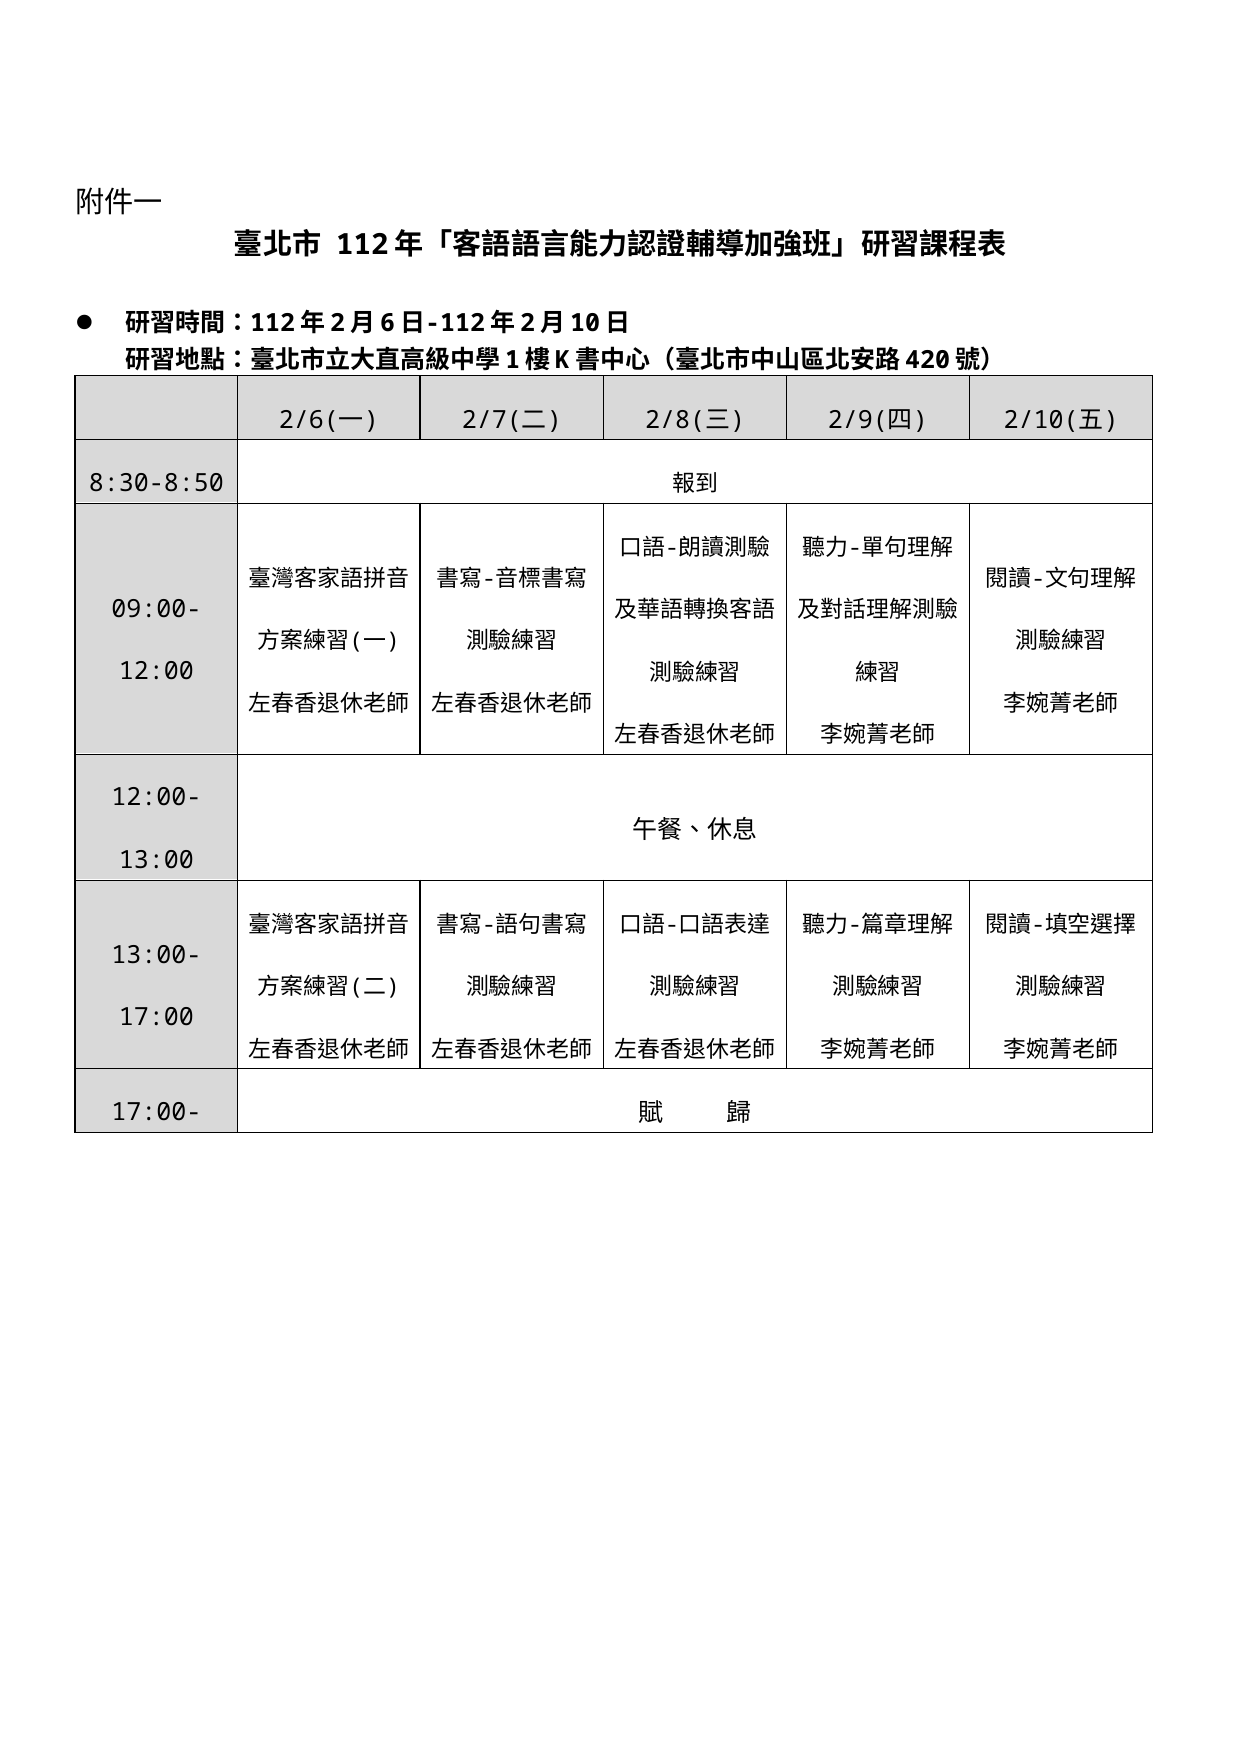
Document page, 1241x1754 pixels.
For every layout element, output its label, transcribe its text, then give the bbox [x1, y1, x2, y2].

table_cell 報到 [238, 440, 1152, 502]
table_header 2/8(三) [604, 376, 786, 439]
table_cell 聽力-篇章理解測驗練習 李婉菁老師 [787, 881, 969, 1068]
table_cell 閱讀-文句理解測驗練習 李婉菁老師 [970, 504, 1152, 753]
table_cell 09:00-12:00 [76, 504, 237, 753]
table_cell 口語-口語表達測驗練習 左春香退休老師 [604, 881, 786, 1068]
table_cell 臺灣客家語拼音方案練習(一) 左春香退休老師 [238, 504, 419, 753]
table_cell 書寫-音標書寫測驗練習 左春香退休老師 [421, 504, 603, 753]
table_cell 賦 歸 [238, 1069, 1152, 1132]
table_cell 臺灣客家語拼音方案練習(二) 左春香退休老師 [238, 881, 419, 1068]
table_cell 書寫-語句書寫測驗練習 左春香退休老師 [421, 881, 603, 1068]
table_cell 聽力-單句理解及對話理解測驗練習 李婉菁老師 [787, 504, 969, 753]
table_cell 午餐、休息 [238, 755, 1152, 879]
table_header 2/7(二) [421, 376, 603, 439]
table_cell 8:30-8:50 [76, 440, 237, 502]
text 臺北市 112年「客語語言能力認證輔導加強班」研習課程表 [75, 221, 1165, 263]
table_header 2/9(四) [787, 376, 969, 439]
table_cell 17:00- [76, 1069, 237, 1132]
table_cell 13:00-17:00 [76, 881, 237, 1068]
table_header [76, 376, 237, 439]
text 附件一 [75, 158, 1165, 221]
list 研習時間：112年2月6日-112年2月10日 研習地點：臺北市立大直高級中學1樓K書中心（臺北市中山區北安路420號） [75, 303, 1165, 375]
table_cell 12:00-13:00 [76, 755, 237, 879]
table_cell 閱讀-填空選擇測驗練習 李婉菁老師 [970, 881, 1152, 1068]
table_header 2/6(一) [238, 376, 419, 439]
table_cell 口語-朗讀測驗及華語轉換客語測驗練習 左春香退休老師 [604, 504, 786, 753]
table_header 2/10(五) [970, 376, 1152, 439]
